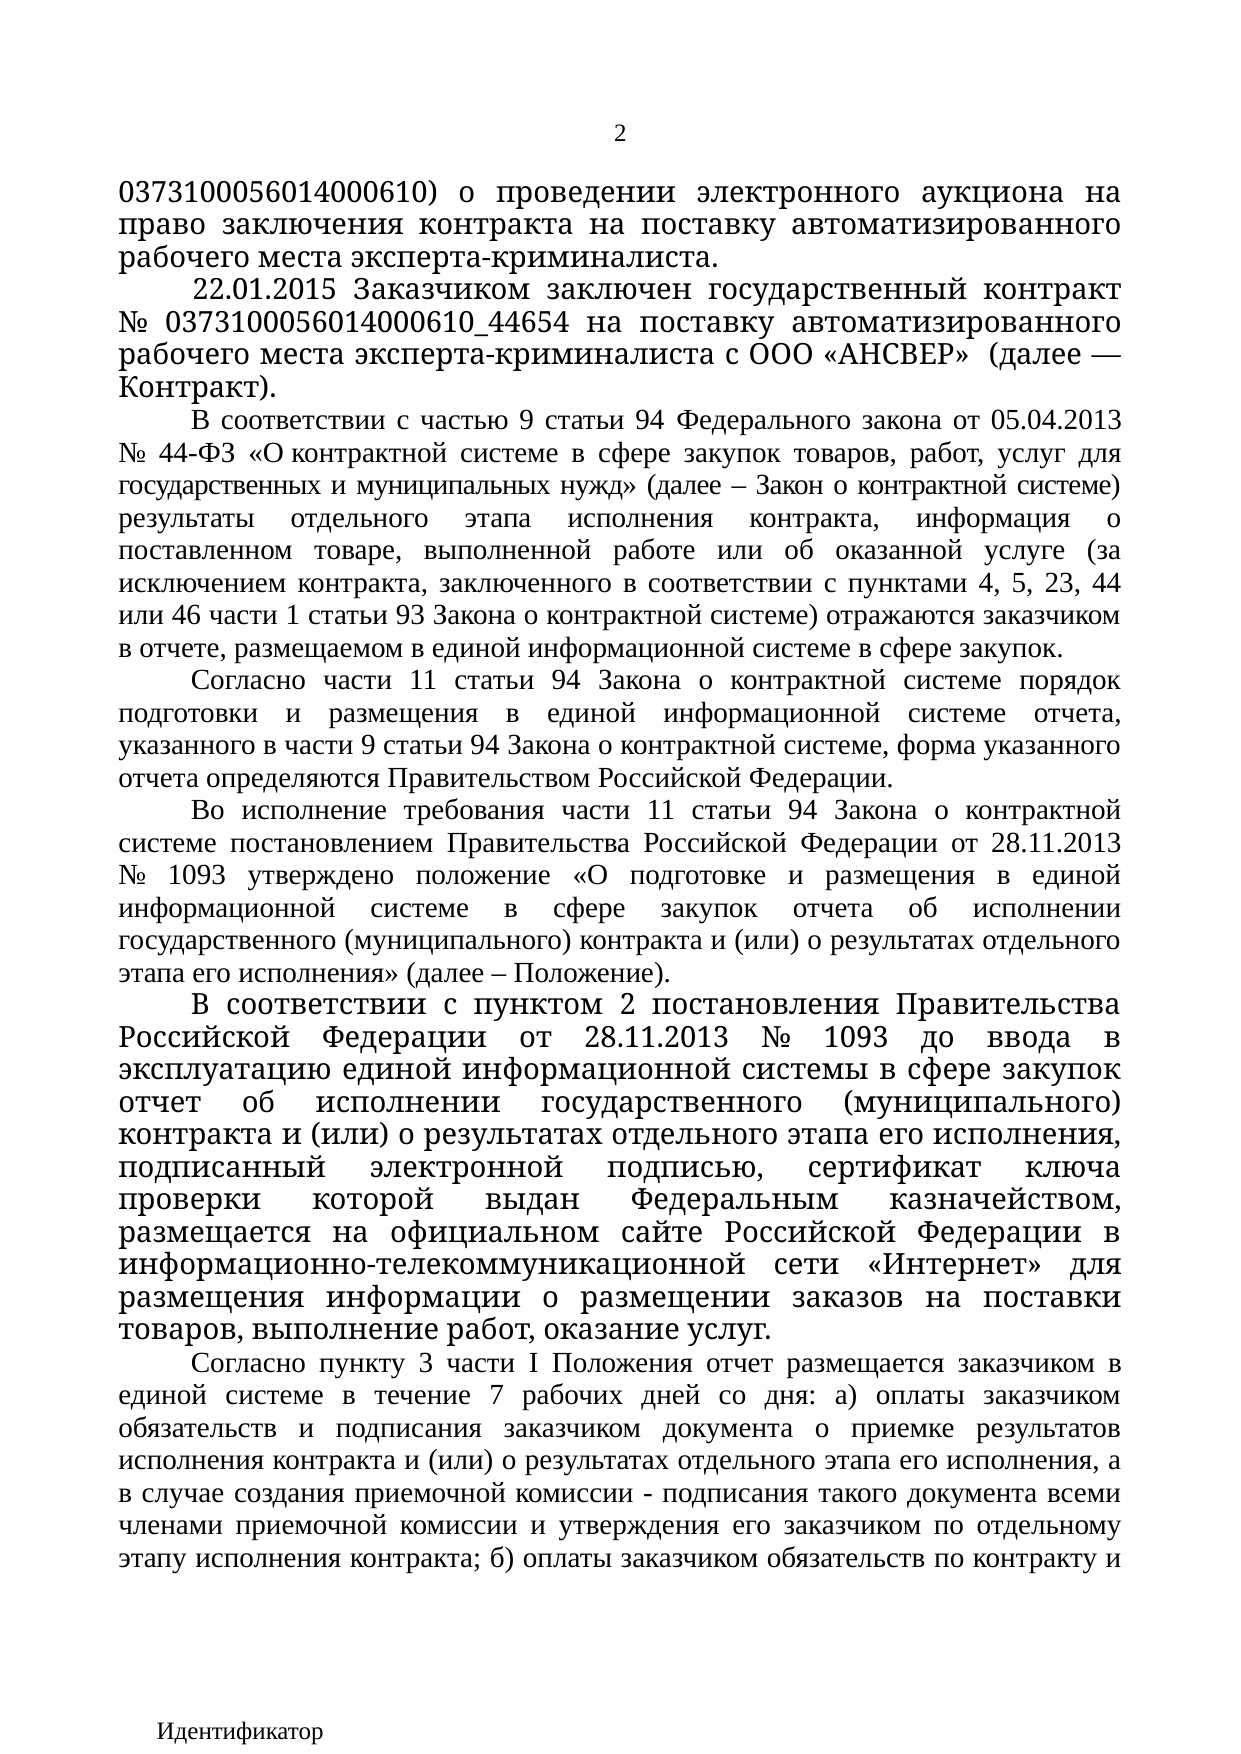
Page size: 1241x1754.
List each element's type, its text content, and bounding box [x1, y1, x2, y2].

text Во исполнение требования части 11 статьи 94 Закона о контрактной системе постановлением Правительства Российской Федерации от 28.11.2013 № 1093 утверждено положение «О подготовке и размещения в единой информационной системе в сфере закупок отчета об исполнении государственного (муниципального) контракта и (или) о результатах отдельного этапа его исполнения» (далее – Положение). [118, 794, 1122, 989]
text 0373100056014000610) о проведении электронного аукциона на право заключения контракта на поставку автоматизированного рабочего места эксперта-криминалиста. [118, 176, 1122, 274]
text 22.01.2015 Заказчиком заключен государственный контракт № 0373100056014000610_44654 на поставку автоматизированного рабочего места эксперта-криминалиста с ООО «АНСВЕР» (далее — Контракт). [118, 274, 1122, 404]
text Согласно пункту 3 части I Положения отчет размещается заказчиком в единой системе в течение 7 рабочих дней со дня: а) оплаты заказчиком обязательств и подписания заказчиком документа о приемке результатов исполнения контракта и (или) о результатах отдельного этапа его исполнения, а в случае создания приемочной комиссии - подписания такого документа всеми членами приемочной комиссии и утверждения его заказчиком по отдельному этапу исполнения контракта; б) оплаты заказчиком обязательств по контракту и [118, 1346, 1122, 1574]
text В соответствии с пунктом 2 постановления Правительства Российской Федерации от 28.11.2013 № 1093 до ввода в эксплуатацию единой информационной системы в сфере закупок отчет об исполнении государственного (муниципального) контракта и (или) о результатах отдельного этапа его исполнения, подписанный электронной подписью, сертификат ключа проверки которой выдан Федеральным казначейством, размещается на официальном сайте Российской Федерации в информационно-телекоммуникационной сети «Интернет» для размещения информации о размещении заказов на поставки товаров, выполнение работ, оказание услуг. [118, 989, 1122, 1346]
text Согласно части 11 статьи 94 Закона о контрактной системе порядок подготовки и размещения в единой информационной системе отчета, указанного в части 9 статьи 94 Закона о контрактной системе, форма указанного отчета определяются Правительством Российской Федерации. [118, 664, 1122, 794]
text В соответствии с частью 9 статьи 94 Федерального закона от 05.04.2013 № 44-ФЗ «О контрактной системе в сфере закупок товаров, работ, услуг для государственных и муниципальных нужд» (далее – Закон о контрактной системе) результаты отдельного этапа исполнения контракта, информация о поставленном товаре, выполненной работе или об оказанной услуге (за исключением контракта, заключенного в соответствии с пунктами 4, 5, 23, 44 или 46 части 1 статьи 93 Закона о контрактной системе) отражаются заказчиком в отчете, размещаемом в единой информационной системе в сфере закупок. [118, 404, 1122, 664]
